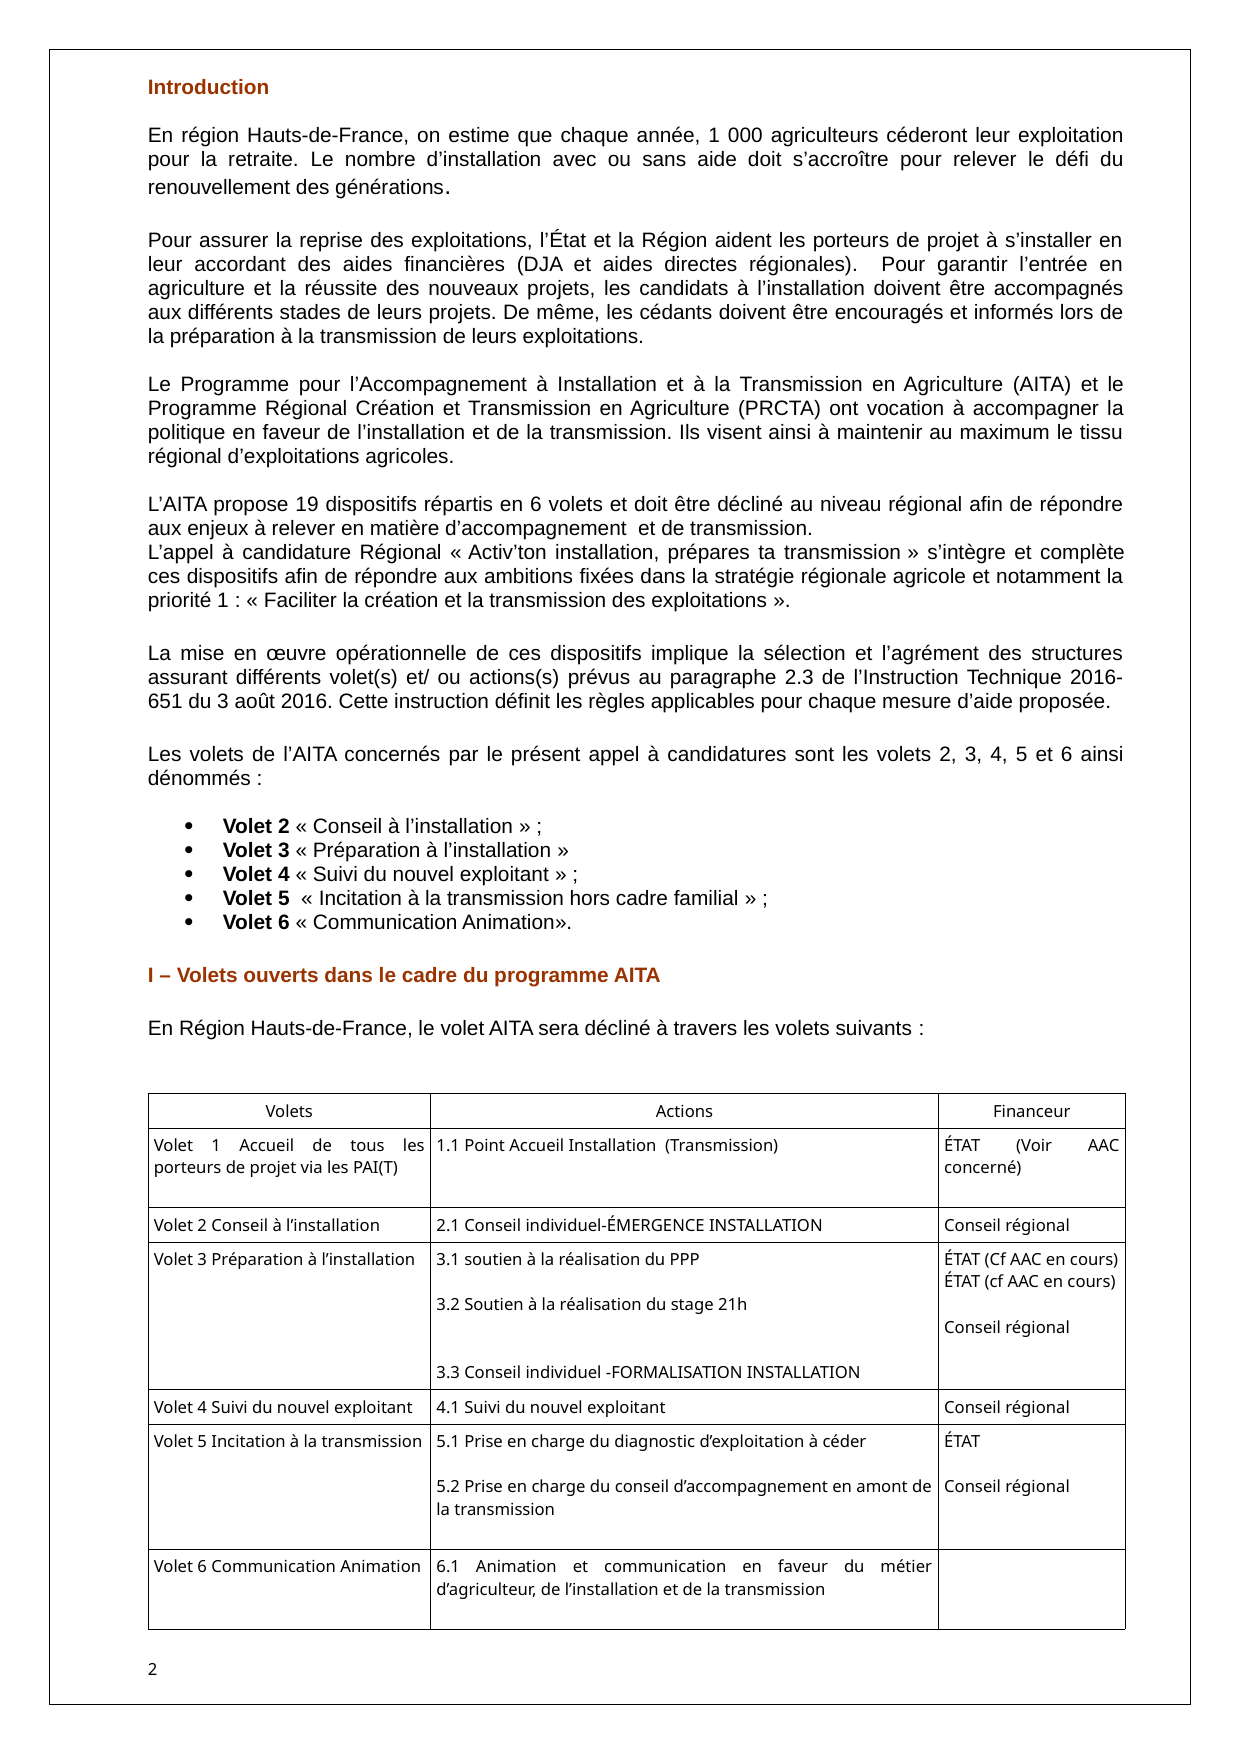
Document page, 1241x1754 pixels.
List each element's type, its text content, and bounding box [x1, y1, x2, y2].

list Volet 2 « Conseil à l’installation » ; [185, 814, 1125, 838]
table_cell ÉTAT (Cf AAC en cours) ÉTAT (cf AAC en cours) Conseil régional [939, 1243, 1125, 1389]
table_cell Volet 6 Communication Animation [149, 1550, 430, 1628]
subtitle Introduction [148, 75, 1125, 99]
table_cell Volet 5 Incitation à la transmission [149, 1425, 430, 1549]
table_cell 5.1 Prise en charge du diagnostic d’exploitation à céder 5.2 Prise en charge du conseil d’accompagnement en amont de la transmission [431, 1425, 938, 1549]
text La mise en œuvre opérationnelle de ces dispositifs implique la sélection et l’agrément des structures assurant différents volet(s) et/ ou actions(s) prévus au paragraphe 2.3 de l’Instruction Technique 2016-651 du 3 août 2016. Cette instruction définit les règles applicables pour chaque mesure d’aide proposée. [148, 641, 1125, 713]
text Le Programme pour l’Accompagnement à Installation et à la Transmission en Agriculture (AITA) et le Programme Régional Création et Transmission en Agriculture (PRCTA) ont vocation à accompagner la politique en faveur de l’installation et de la transmission. Ils visent ainsi à maintenir au maximum le tissu régional d’exploitations agricoles. [148, 372, 1125, 468]
table_cell Volet 4 Suivi du nouvel exploitant [149, 1390, 430, 1424]
table_cell Volet 2 Conseil à l’installation [149, 1208, 430, 1242]
table_cell ÉTAT (Voir AAC concerné) [939, 1129, 1125, 1207]
list Volet 6 « Communication Animation». [185, 910, 1125, 934]
table_cell Volet 1 Accueil de tous les porteurs de projet via les PAI(T) [149, 1129, 430, 1207]
table_cell 6.1 Animation et communication en faveur du métier d’agriculteur, de l’installation et de la transmission [431, 1550, 938, 1628]
text Les volets de l’AITA concernés par le présent appel à candidatures sont les volets 2, 3, 4, 5 et 6 ainsi dénommés : [148, 742, 1125, 790]
table_cell ÉTAT Conseil régional [939, 1425, 1125, 1549]
text L’appel à candidature Régional « Activ’ton installation, prépares ta transmission » s’intègre et complète ces dispositifs afin de répondre aux ambitions fixées dans la stratégie régionale agricole et notamment la priorité 1 : « Faciliter la création et la transmission des exploitations ». [148, 540, 1125, 612]
list Volet 4 « Suivi du nouvel exploitant » ; [185, 862, 1125, 886]
table_cell 1.1 Point Accueil Installation (Transmission) [431, 1129, 938, 1207]
text En région Hauts-de-France, on estime que chaque année, 1 000 agriculteurs céderont leur exploitation pour la retraite. Le nombre d’installation avec ou sans aide doit s’accroître pour relever le défi du renouvellement des générations. [148, 123, 1125, 199]
table_header Actions [431, 1094, 938, 1128]
table_cell 4.1 Suivi du nouvel exploitant [431, 1390, 938, 1424]
subtitle I – Volets ouverts dans le cadre du programme AITA [148, 963, 1125, 987]
text L’AITA propose 19 dispositifs répartis en 6 volets et doit être décliné au niveau régional afin de répondre aux enjeux à relever en matière d’accompagnement et de transmission. [148, 492, 1125, 540]
text Pour assurer la reprise des exploitations, l’État et la Région aident les porteurs de projet à s’installer en leur accordant des aides financières (DJA et aides directes régionales). Pour garantir l’entrée en agriculture et la réussite des nouveaux projets, les candidats à l’installation doivent être accompagnés aux différents stades de leurs projets. De même, les cédants doivent être encouragés et informés lors de la préparation à la transmission de leurs exploitations. [148, 228, 1125, 348]
table_cell 3.1 soutien à la réalisation du PPP 3.2 Soutien à la réalisation du stage 21h 3.3 Conseil individuel -FORMALISATION INSTALLATION [431, 1243, 938, 1389]
table_cell Conseil régional [939, 1390, 1125, 1424]
table_cell Volet 3 Préparation à l’installation [149, 1243, 430, 1389]
table_header Financeur [939, 1094, 1125, 1128]
list Volet 5 « Incitation à la transmission hors cadre familial » ; [185, 886, 1125, 910]
table_cell 2.1 Conseil individuel-ÉMERGENCE INSTALLATION [431, 1208, 938, 1242]
table_cell [939, 1550, 1125, 1628]
table_header Volets [149, 1094, 430, 1128]
list Volet 3 « Préparation à l’installation » [185, 838, 1125, 862]
table_cell Conseil régional [939, 1208, 1125, 1242]
text En Région Hauts-de-France, le volet AITA sera décliné à travers les volets suivants : [148, 1016, 1125, 1040]
